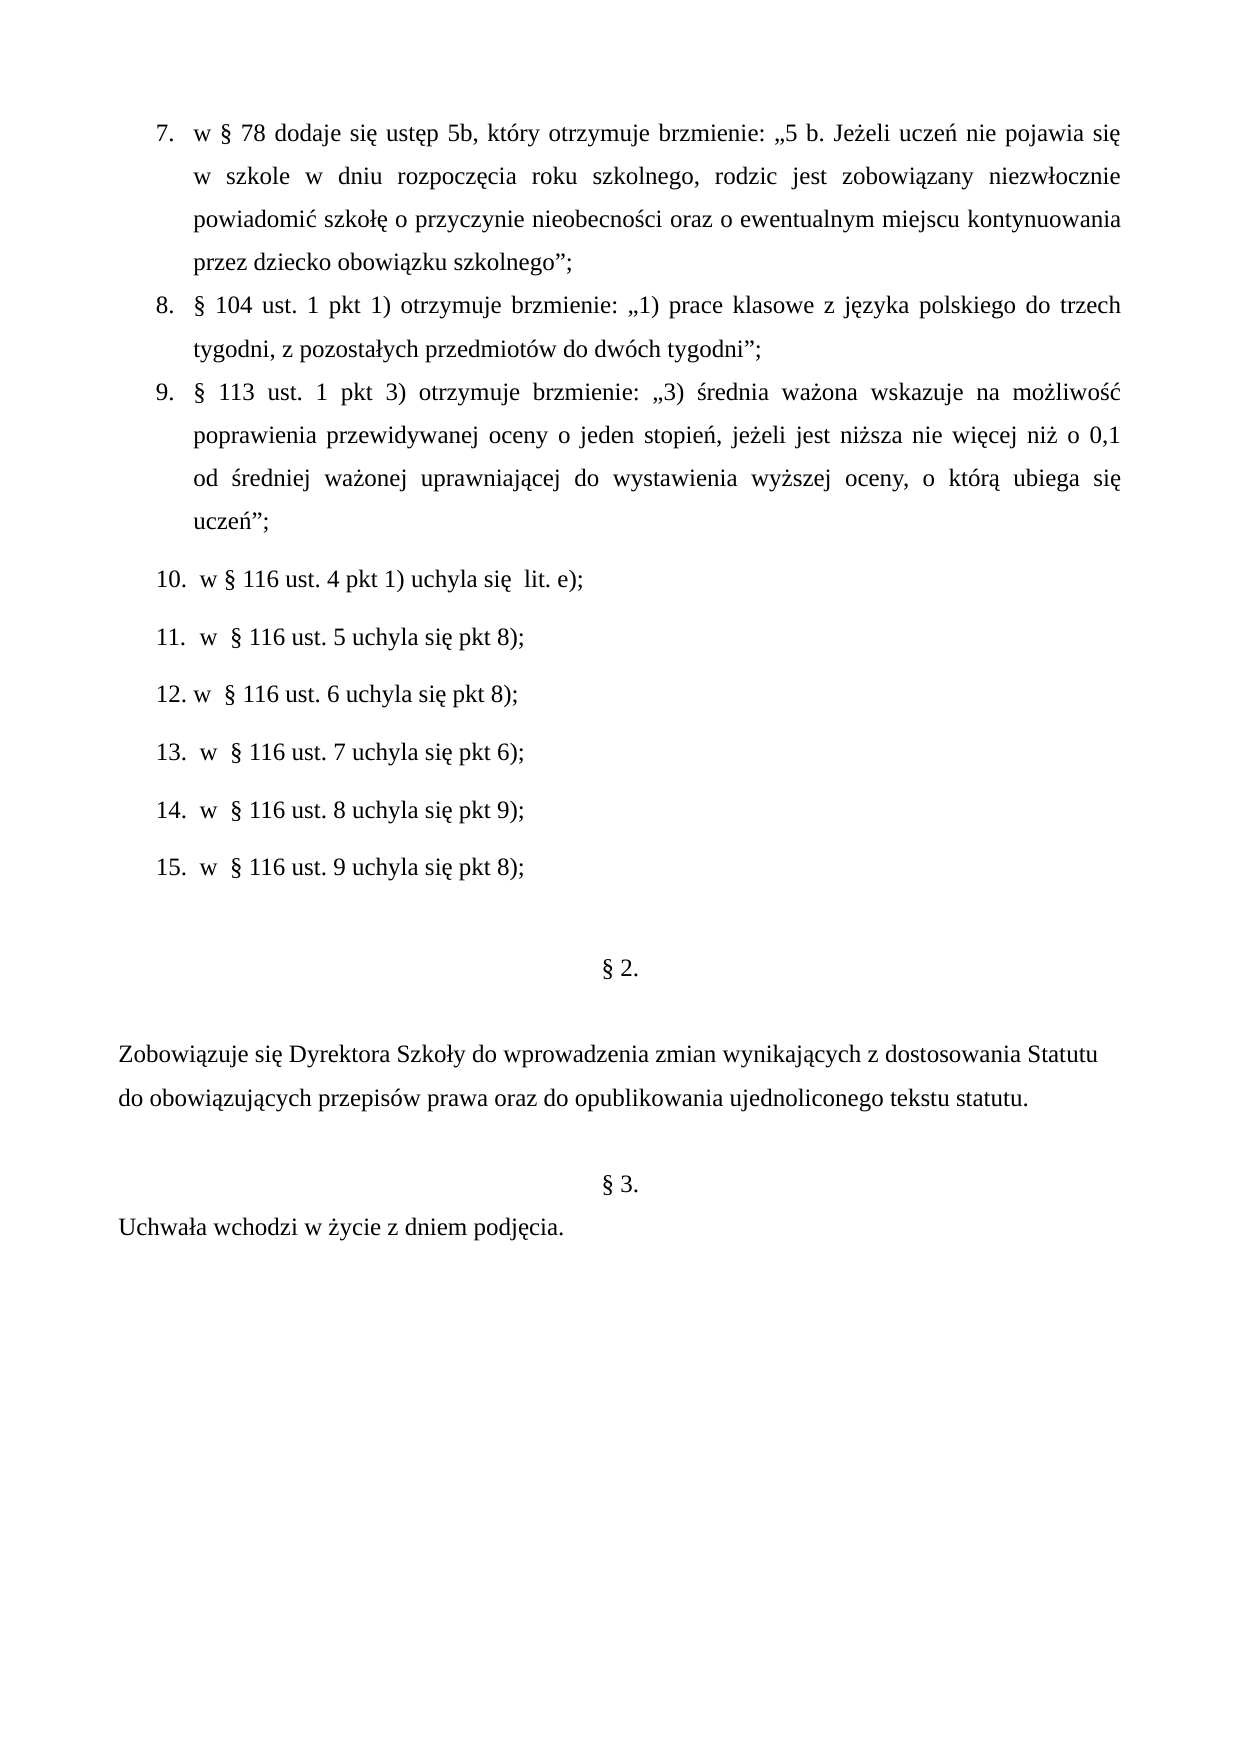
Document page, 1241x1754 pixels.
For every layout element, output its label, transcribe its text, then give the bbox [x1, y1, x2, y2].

text Uchwała wchodzi w życie z dniem podjęcia. [118, 1212, 1122, 1241]
list § 113 ust. 1 pkt 3) otrzymuje brzmienie: „3) średnia ważona wskazuje na możliwość poprawienia przewidywanej oceny o jeden stopień, jeżeli jest niższa nie więcej niż o 0,1 od średniej ważonej uprawniającej do wystawienia wyższej oceny, o którą ubiega się uczeń”; [156, 377, 1122, 535]
list w § 78 dodaje się ustęp 5b, który otrzymuje brzmienie: „5 b. Jeżeli uczeń nie pojawia się w szkole w dniu rozpoczęcia roku szkolnego, rodzic jest zobowiązany niezwłocznie powiadomić szkołę o przyczynie nieobecności oraz o ewentualnym miejscu kontynuowania przez dziecko obowiązku szkolnego”; [156, 118, 1122, 276]
list w § 116 ust. 8 uchyla się pkt 9); [156, 795, 1122, 823]
list w § 116 ust. 4 pkt 1) uchyla się lit. e); [156, 564, 1122, 593]
list w § 116 ust. 6 uchyla się pkt 8); [156, 679, 1122, 708]
list w § 116 ust. 7 uchyla się pkt 6); [156, 737, 1122, 766]
list w § 116 ust. 9 uchyla się pkt 8); [156, 852, 1122, 881]
list w § 116 ust. 5 uchyla się pkt 8); [156, 622, 1122, 650]
text § 2. [118, 953, 1122, 982]
list § 104 ust. 1 pkt 1) otrzymuje brzmienie: „1) prace klasowe z języka polskiego do trzech tygodni, z pozostałych przedmiotów do dwóch tygodni”; [156, 291, 1122, 362]
text Zobowiązuje się Dyrektora Szkoły do wprowadzenia zmian wynikających z dostosowania Statutu do obowiązujących przepisów prawa oraz do opublikowania ujednoliconego tekstu statutu. [118, 1039, 1122, 1111]
text § 3. [118, 1169, 1122, 1198]
